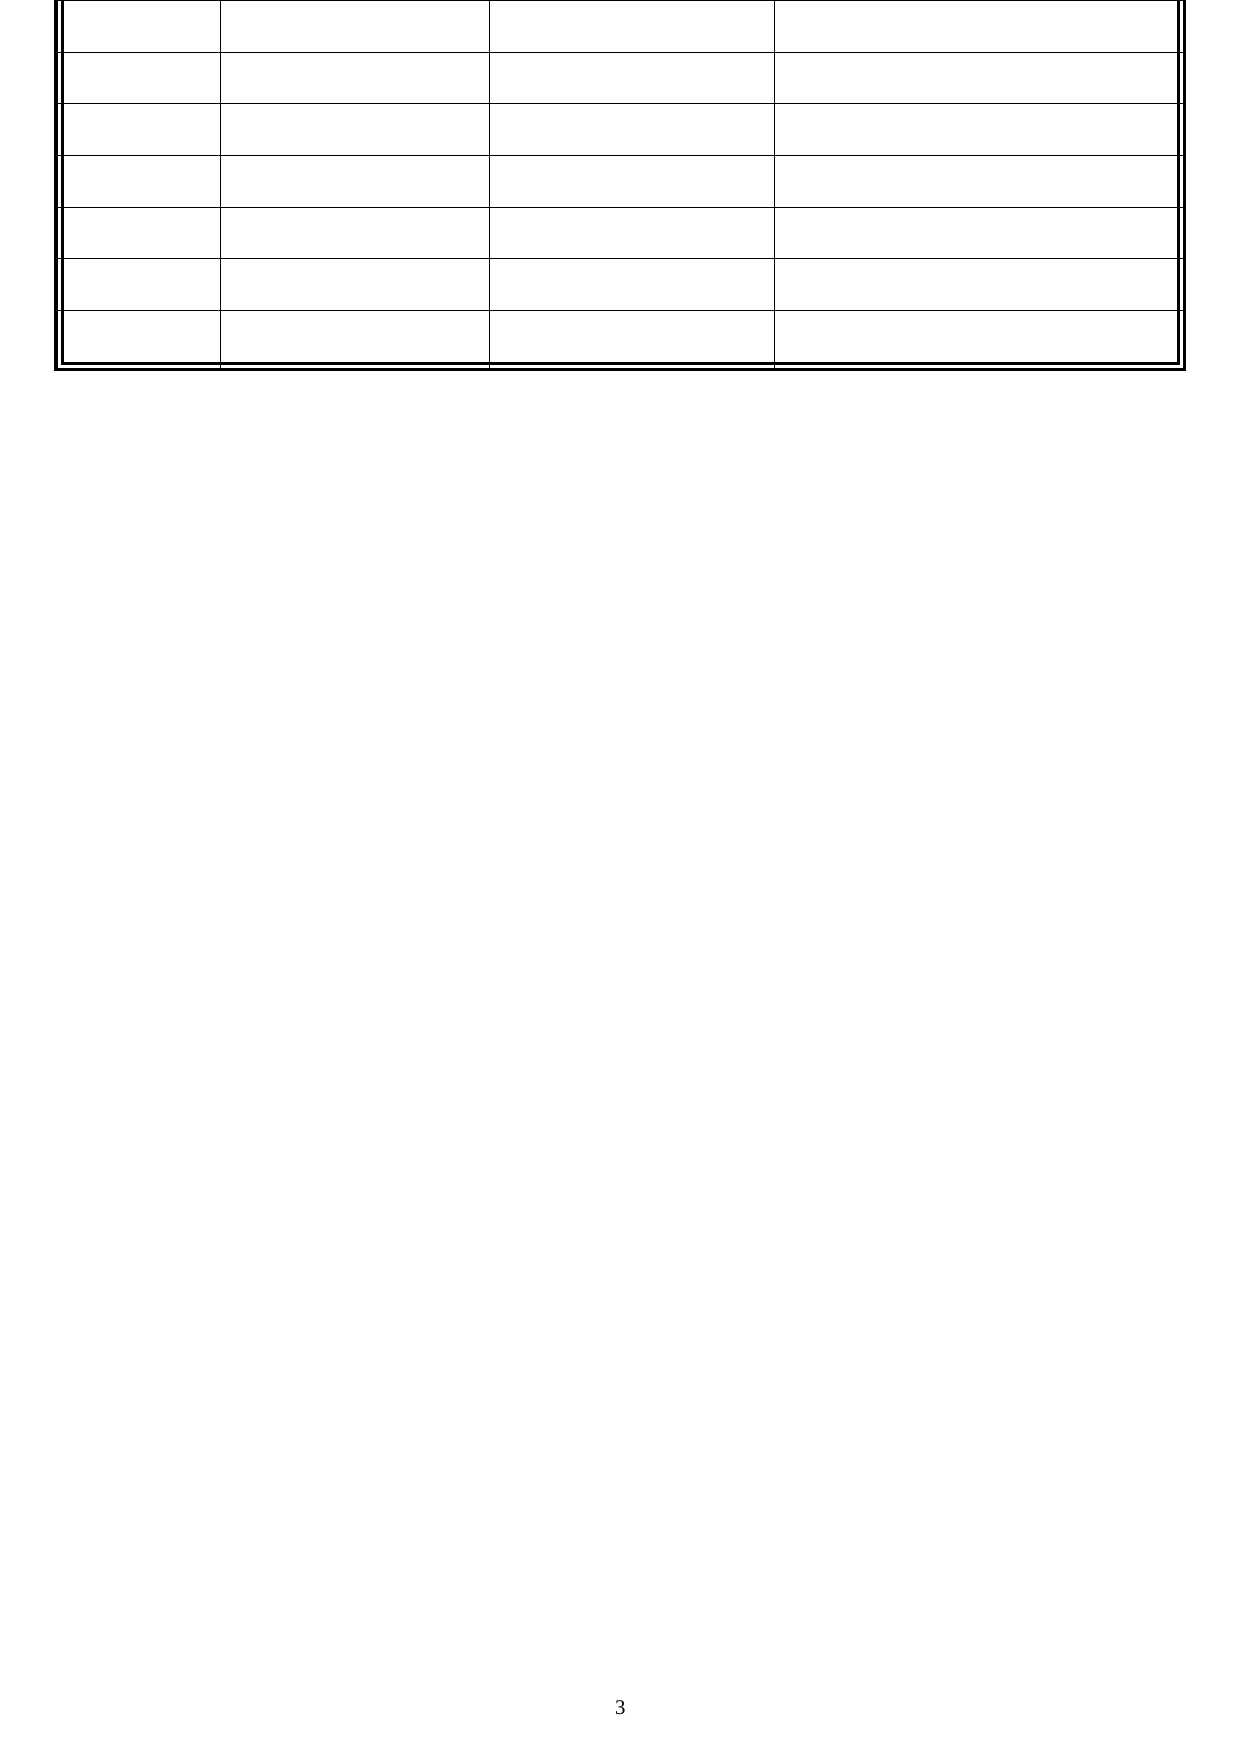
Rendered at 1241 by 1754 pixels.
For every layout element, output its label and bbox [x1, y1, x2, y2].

table_cell [775, 1, 1177, 52]
table_cell [490, 104, 774, 155]
table_cell [221, 208, 489, 258]
table_cell [775, 311, 1177, 362]
table_cell [64, 53, 220, 103]
table_cell [221, 53, 489, 103]
table_cell [221, 104, 489, 155]
table_cell [64, 311, 220, 362]
table_cell [490, 208, 774, 258]
table_cell [775, 53, 1177, 103]
table_cell [64, 208, 220, 258]
table_cell [64, 1, 220, 52]
table_cell [490, 311, 774, 362]
table_cell [221, 259, 489, 310]
table_cell [64, 259, 220, 310]
table_cell [221, 156, 489, 207]
table_cell [775, 208, 1177, 258]
table_cell [490, 156, 774, 207]
table_cell [775, 259, 1177, 310]
table_cell [221, 1, 489, 52]
table_cell [775, 104, 1177, 155]
table_cell [490, 259, 774, 310]
table_cell [64, 156, 220, 207]
table_cell [775, 156, 1177, 207]
table_cell [64, 104, 220, 155]
table_cell [490, 1, 774, 52]
table_cell [490, 53, 774, 103]
table_cell [221, 311, 489, 362]
